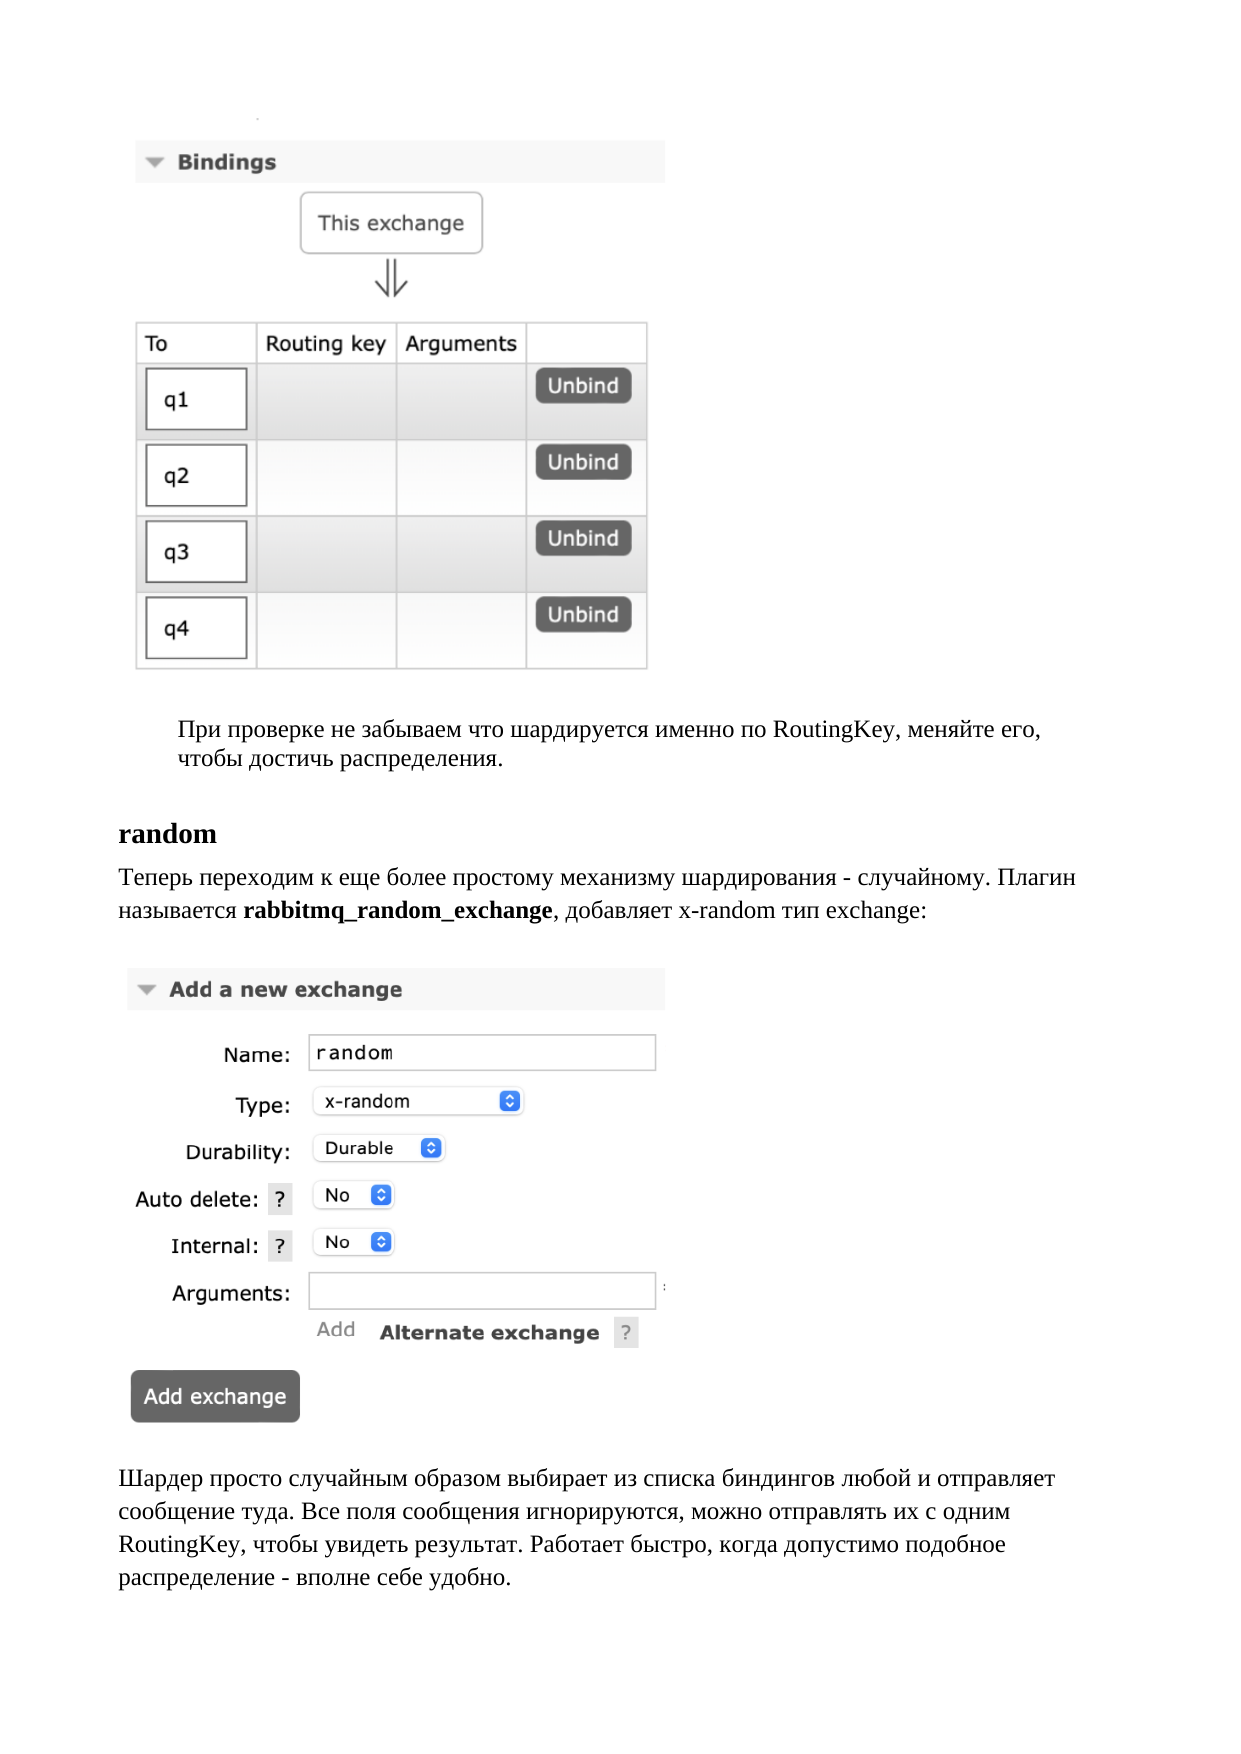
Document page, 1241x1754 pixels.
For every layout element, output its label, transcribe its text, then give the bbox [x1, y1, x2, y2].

picture [118, 118, 665, 681]
picture [118, 957, 665, 1430]
text Шардер просто случайным образом выбирает из списка биндингов любой и отправляет сообщение туда. Все поля сообщения игнорируются, можно отправлять их с одним RoutingKey, чтобы увидеть результат. Работает быстро, когда допустимо подобное распределение - вполне себе удобно. [118, 1463, 1122, 1591]
text При проверке не забываем что шардируется именно по RoutingKey, меняйте его, чтобы достичь распределения. [177, 714, 1063, 772]
text Теперь переходим к еще более простому механизму шардирования - случайному. Плагин называется rabbitmq_random_exchange, добавляет x-random тип exchange: [118, 862, 1122, 924]
subtitle random [118, 816, 1122, 849]
